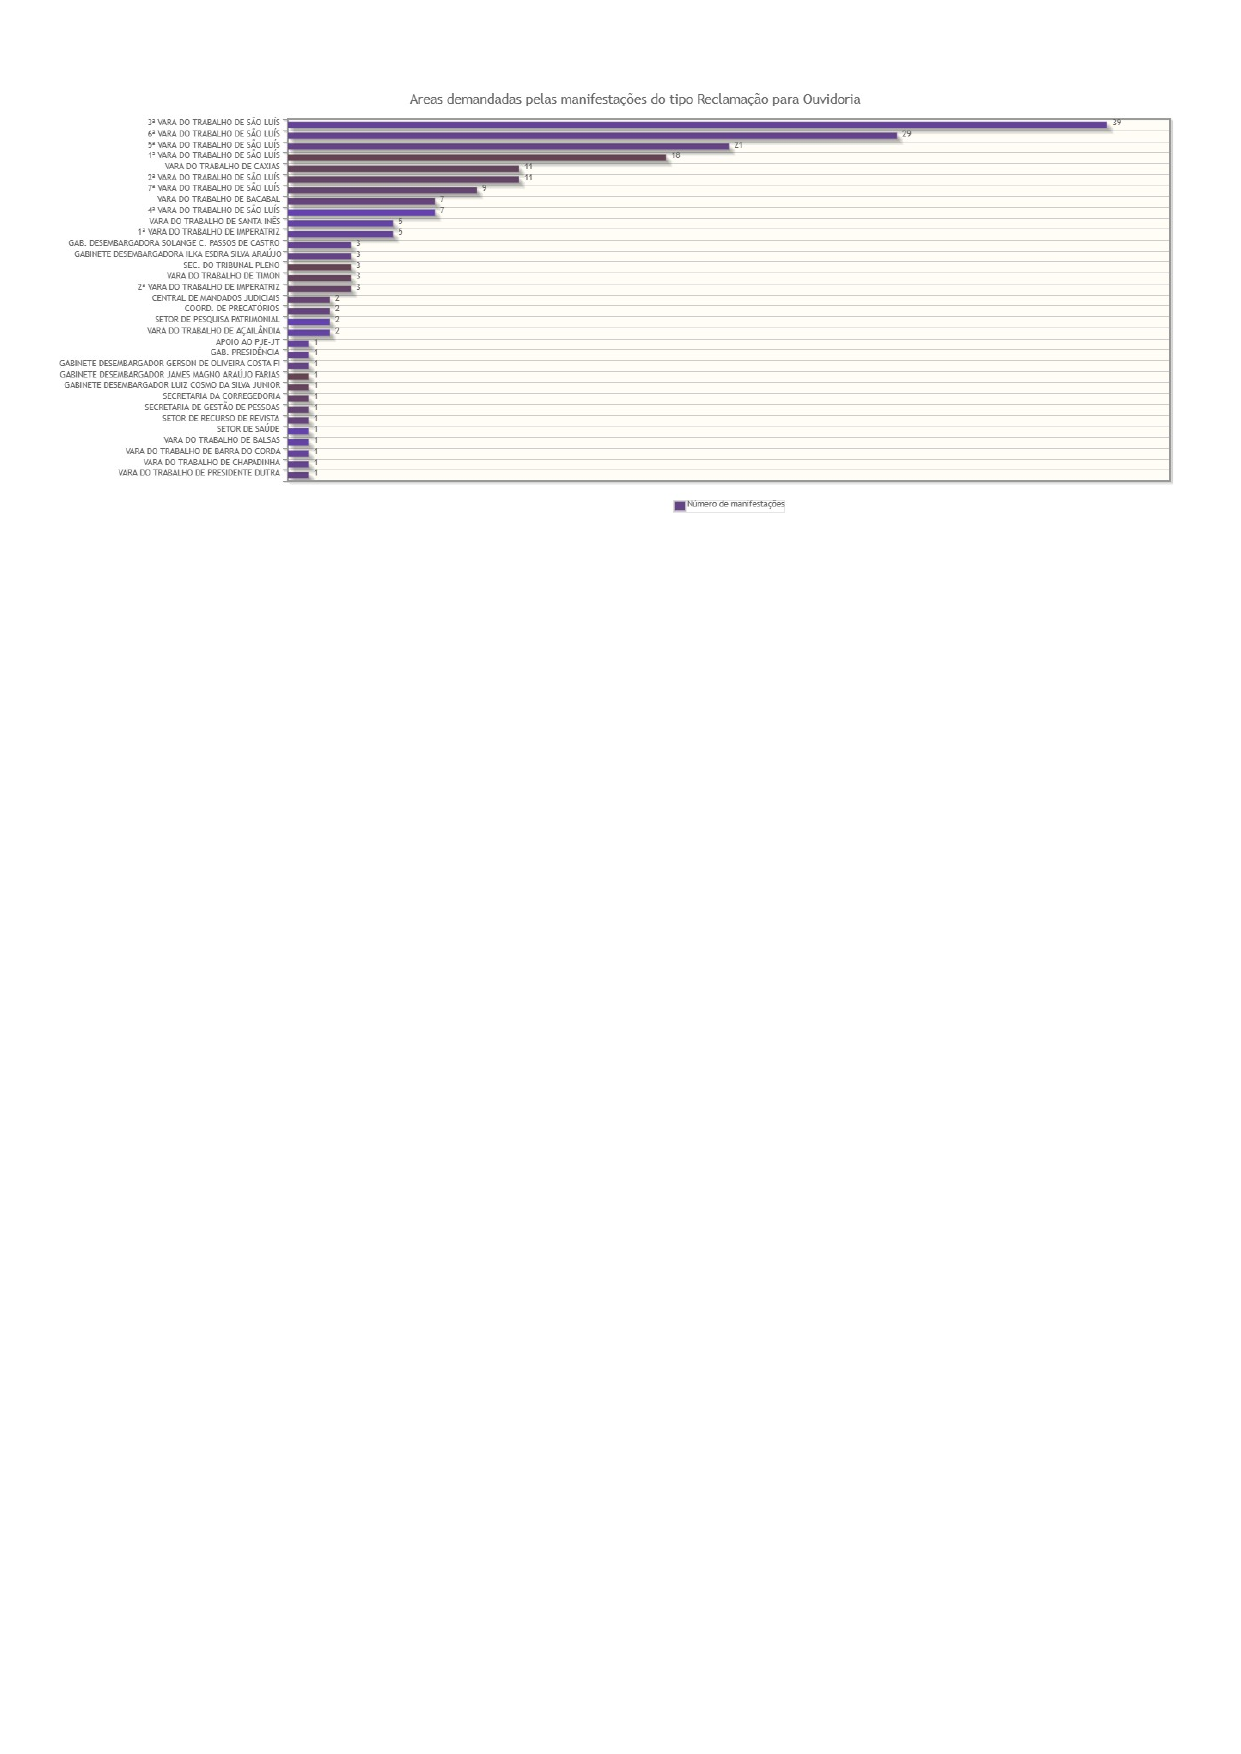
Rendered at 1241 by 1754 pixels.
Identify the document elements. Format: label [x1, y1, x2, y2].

picture [59, 93, 1174, 513]
